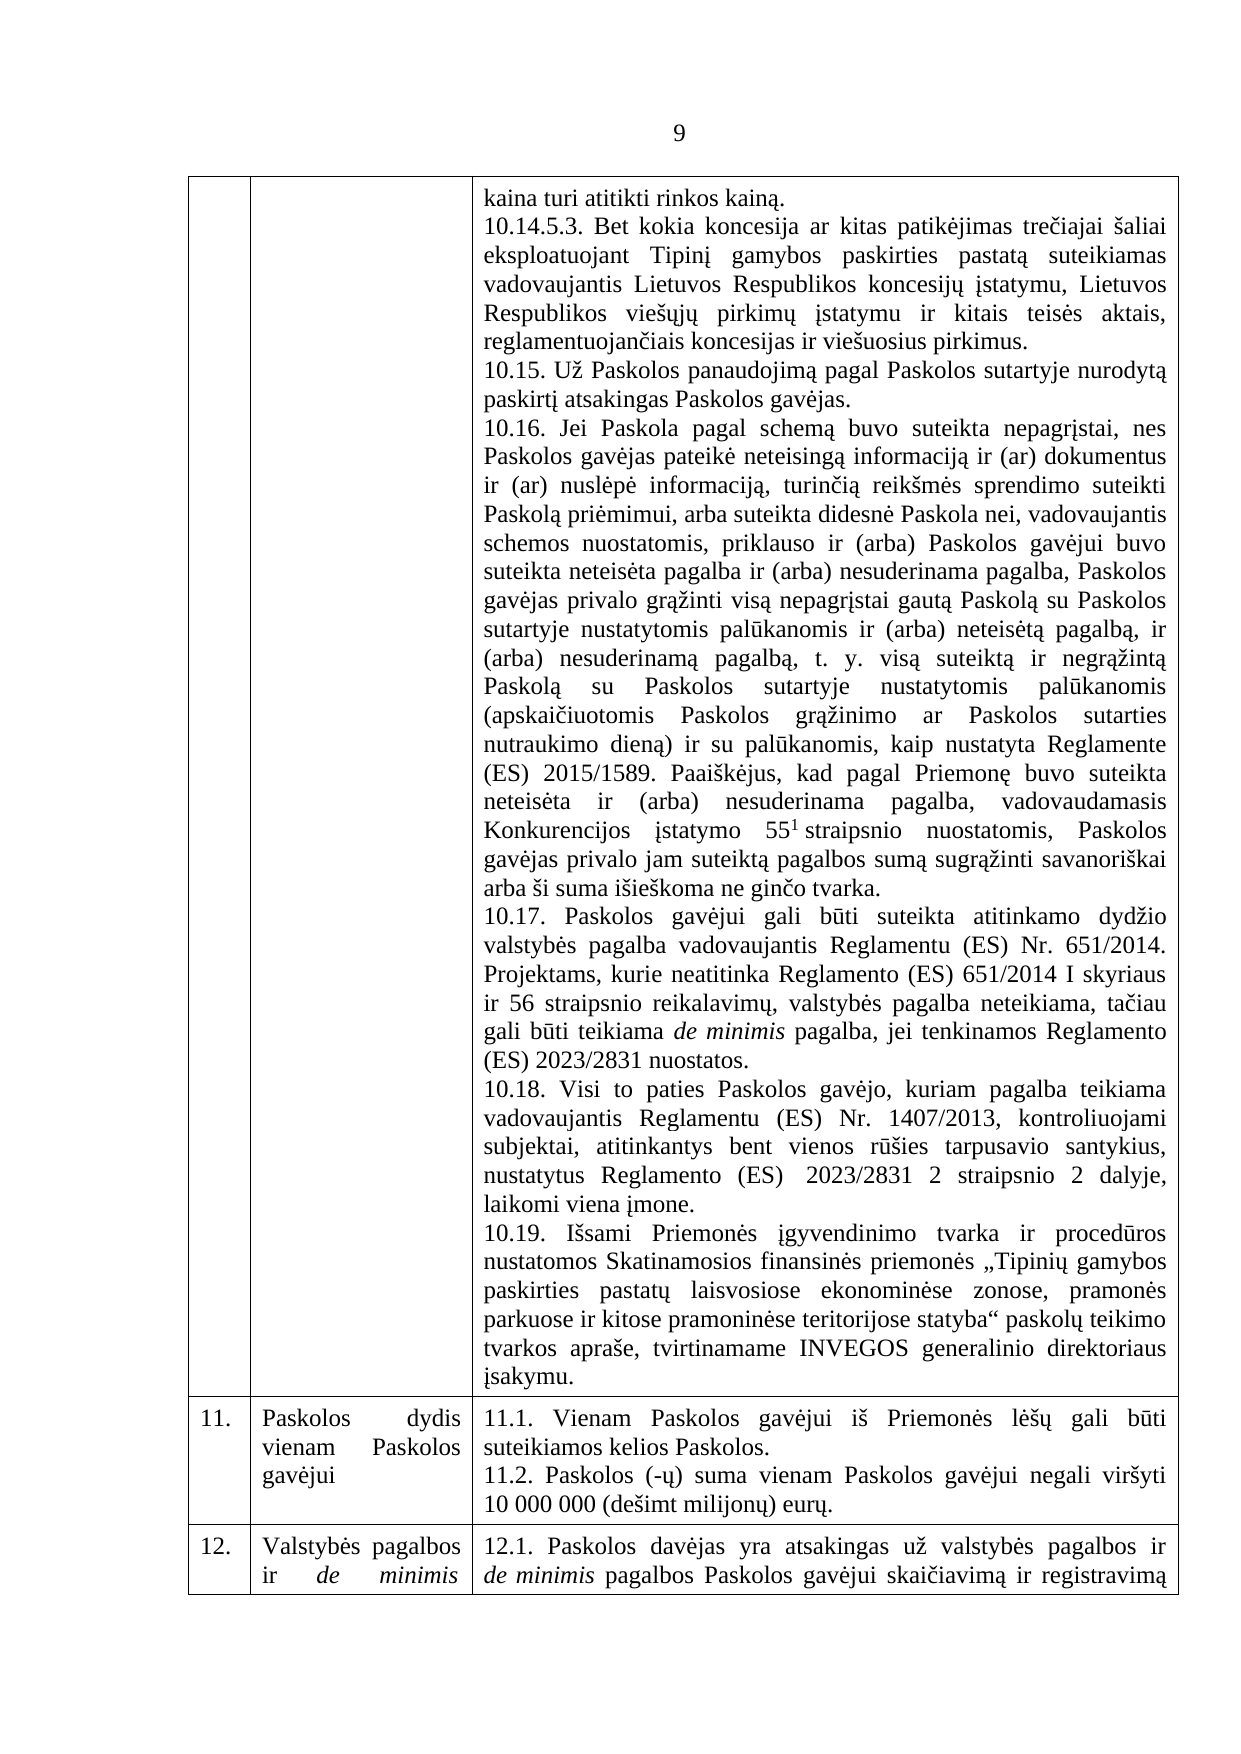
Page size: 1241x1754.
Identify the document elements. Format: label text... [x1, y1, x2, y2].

table_cell 12.1. Paskolos davėjas yra atsakingas už valstybės pagalbos ir de minimis pagalbos Paskolos gavėjui skaičiavimą ir registravimą [473, 1525, 1178, 1594]
table_cell 12. [189, 1525, 250, 1594]
table_cell Valstybės pagalbos ir de minimis [251, 1525, 472, 1594]
table_cell 11.1. Vienam Paskolos gavėjui iš Priemonės lėšų gali būti suteikiamos kelios Paskolos. 11.2. Paskolos (-ų) suma vienam Paskolos gavėjui negali viršyti 10 000 000 (dešimt milijonų) eurų. [473, 1397, 1178, 1524]
table_cell 11. [189, 1397, 250, 1524]
table_cell [189, 177, 250, 1396]
table_cell [251, 177, 472, 1396]
table_cell kaina turi atitikti rinkos kainą. 10.14.5.3. Bet kokia koncesija ar kitas patikėjimas trečiajai šaliai eksploatuojant Tipinį gamybos paskirties pastatą suteikiamas vadovaujantis Lietuvos Respublikos koncesijų įstatymu, Lietuvos Respublikos viešųjų pirkimų įstatymu ir kitais teisės aktais, reglamentuojančiais koncesijas ir viešuosius pirkimus. 10.15. Už Paskolos panaudojimą pagal Paskolos sutartyje nurodytą paskirtį atsakingas Paskolos gavėjas. 10.16. Jei Paskola pagal schemą buvo suteikta nepagrįstai, nes Paskolos gavėjas pateikė neteisingą informaciją ir (ar) dokumentus ir (ar) nuslėpė informaciją, turinčią reikšmės sprendimo suteikti Paskolą priėmimui, arba suteikta didesnė Paskola nei, vadovaujantis schemos nuostatomis, priklauso ir (arba) Paskolos gavėjui buvo suteikta neteisėta pagalba ir (arba) nesuderinama pagalba, Paskolos gavėjas privalo grąžinti visą nepagrįstai gautą Paskolą su Paskolos sutartyje nustatytomis palūkanomis ir (arba) neteisėtą pagalbą, ir (arba) nesuderinamą pagalbą, t. y. visą suteiktą ir negrąžintą Paskolą su Paskolos sutartyje nustatytomis palūkanomis (apskaičiuotomis Paskolos grąžinimo ar Paskolos sutarties nutraukimo dieną) ir su palūkanomis, kaip nustatyta Reglamente (ES) 2015/1589. Paaiškėjus, kad pagal Priemonę buvo suteikta neteisėta ir (arba) nesuderinama pagalba, vadovaudamasis Konkurencijos įstatymo 551 straipsnio nuostatomis, Paskolos gavėjas privalo jam suteiktą pagalbos sumą sugrąžinti savanoriškai arba ši suma išieškoma ne ginčo tvarka. 10.17. Paskolos gavėjui gali būti suteikta atitinkamo dydžio valstybės pagalba vadovaujantis Reglamentu (ES) Nr. 651/2014. Projektams, kurie neatitinka Reglamento (ES) 651/2014 I skyriaus ir 56 straipsnio reikalavimų, valstybės pagalba neteikiama, tačiau gali būti teikiama de minimis pagalba, jei tenkinamos Reglamento (ES) 2023/2831 nuostatos. 10.18. Visi to paties Paskolos gavėjo, kuriam pagalba teikiama vadovaujantis Reglamentu (ES) Nr. 1407/2013, kontroliuojami subjektai, atitinkantys bent vienos rūšies tarpusavio santykius, nustatytus Reglamento (ES) 2023/2831 2 straipsnio 2 dalyje, laikomi viena įmone. 10.19. Išsami Priemonės įgyvendinimo tvarka ir procedūros nustatomos Skatinamosios finansinės priemonės „Tipinių gamybos paskirties pastatų laisvosiose ekonominėse zonose, pramonės parkuose ir kitose pramoninėse teritorijose statyba“ paskolų teikimo tvarkos apraše, tvirtinamame INVEGOS generalinio direktoriaus įsakymu. [473, 177, 1178, 1396]
table_cell Paskolos dydis vienam Paskolos gavėjui [251, 1397, 472, 1524]
